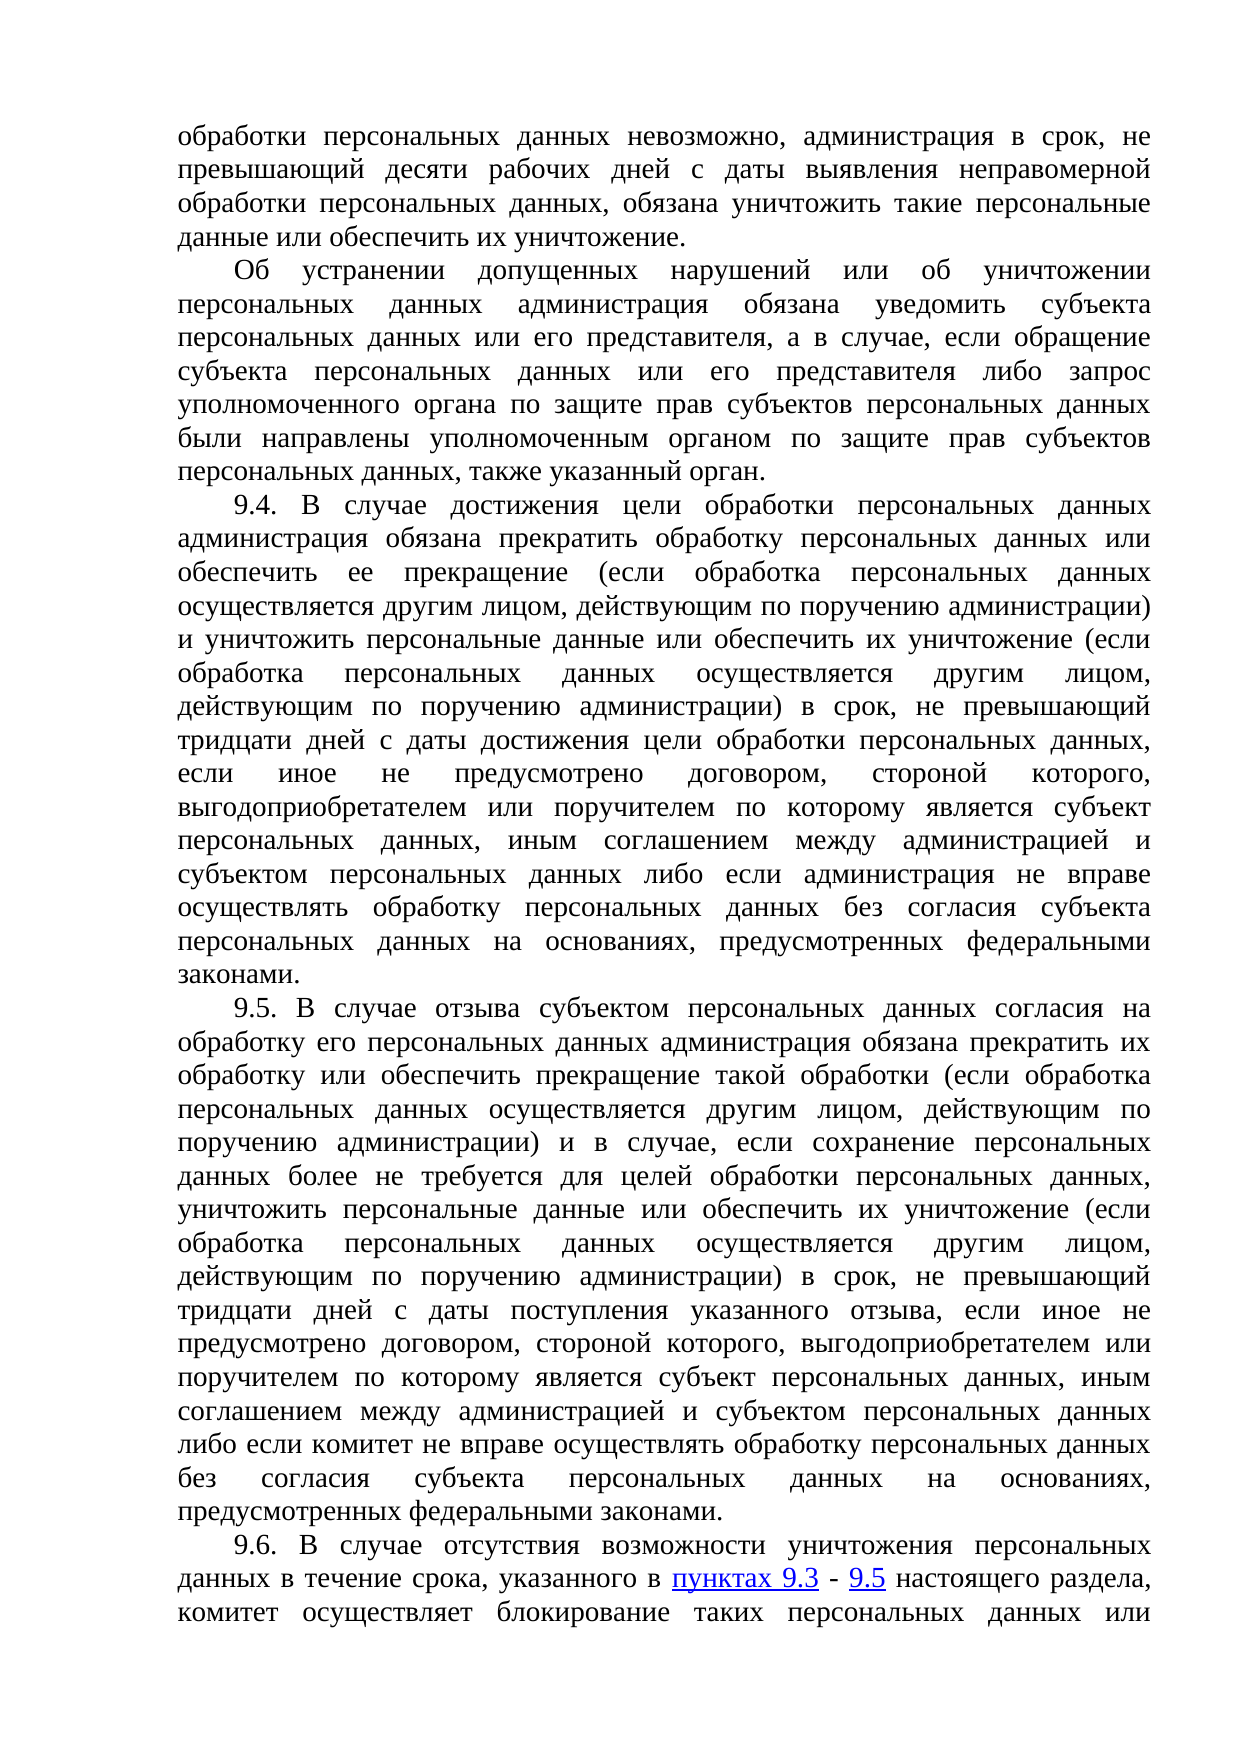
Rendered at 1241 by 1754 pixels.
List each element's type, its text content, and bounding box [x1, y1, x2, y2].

text 9.6. В случае отсутствия возможности уничтожения персональных данных в течение срока, указанного в пунктах 9.3 - 9.5 настоящего раздела, комитет осуществляет блокирование таких персональных данных или [177, 1527, 1152, 1627]
text Об устранении допущенных нарушений или об уничтожении персональных данных администрация обязана уведомить субъекта персональных данных или его представителя, а в случае, если обращение субъекта персональных данных или его представителя либо запрос уполномоченного органа по защите прав субъектов персональных данных были направлены уполномоченным органом по защите прав субъектов персональных данных, также указанный орган. [177, 252, 1152, 487]
text обработки персональных данных невозможно, администрация в срок, не превышающий десяти рабочих дней с даты выявления неправомерной обработки персональных данных, обязана уничтожить такие персональные данные или обеспечить их уничтожение. [177, 118, 1152, 252]
text 9.4. В случае достижения цели обработки персональных данных администрация обязана прекратить обработку персональных данных или обеспечить ее прекращение (если обработка персональных данных осуществляется другим лицом, действующим по поручению администрации) и уничтожить персональные данные или обеспечить их уничтожение (если обработка персональных данных осуществляется другим лицом, действующим по поручению администрации) в срок, не превышающий тридцати дней с даты достижения цели обработки персональных данных, если иное не предусмотрено договором, стороной которого, выгодоприобретателем или поручителем по которому является субъект персональных данных, иным соглашением между администрацией и субъектом персональных данных либо если администрация не вправе осуществлять обработку персональных данных без согласия субъекта персональных данных на основаниях, предусмотренных федеральными законами. [177, 487, 1152, 990]
text 9.5. В случае отзыва субъектом персональных данных согласия на обработку его персональных данных администрация обязана прекратить их обработку или обеспечить прекращение такой обработки (если обработка персональных данных осуществляется другим лицом, действующим по поручению администрации) и в случае, если сохранение персональных данных более не требуется для целей обработки персональных данных, уничтожить персональные данные или обеспечить их уничтожение (если обработка персональных данных осуществляется другим лицом, действующим по поручению администрации) в срок, не превышающий тридцати дней с даты поступления указанного отзыва, если иное не предусмотрено договором, стороной которого, выгодоприобретателем или поручителем по которому является субъект персональных данных, иным соглашением между администрацией и субъектом персональных данных либо если комитет не вправе осуществлять обработку персональных данных без согласия субъекта персональных данных на основаниях, предусмотренных федеральными законами. [177, 990, 1152, 1527]
